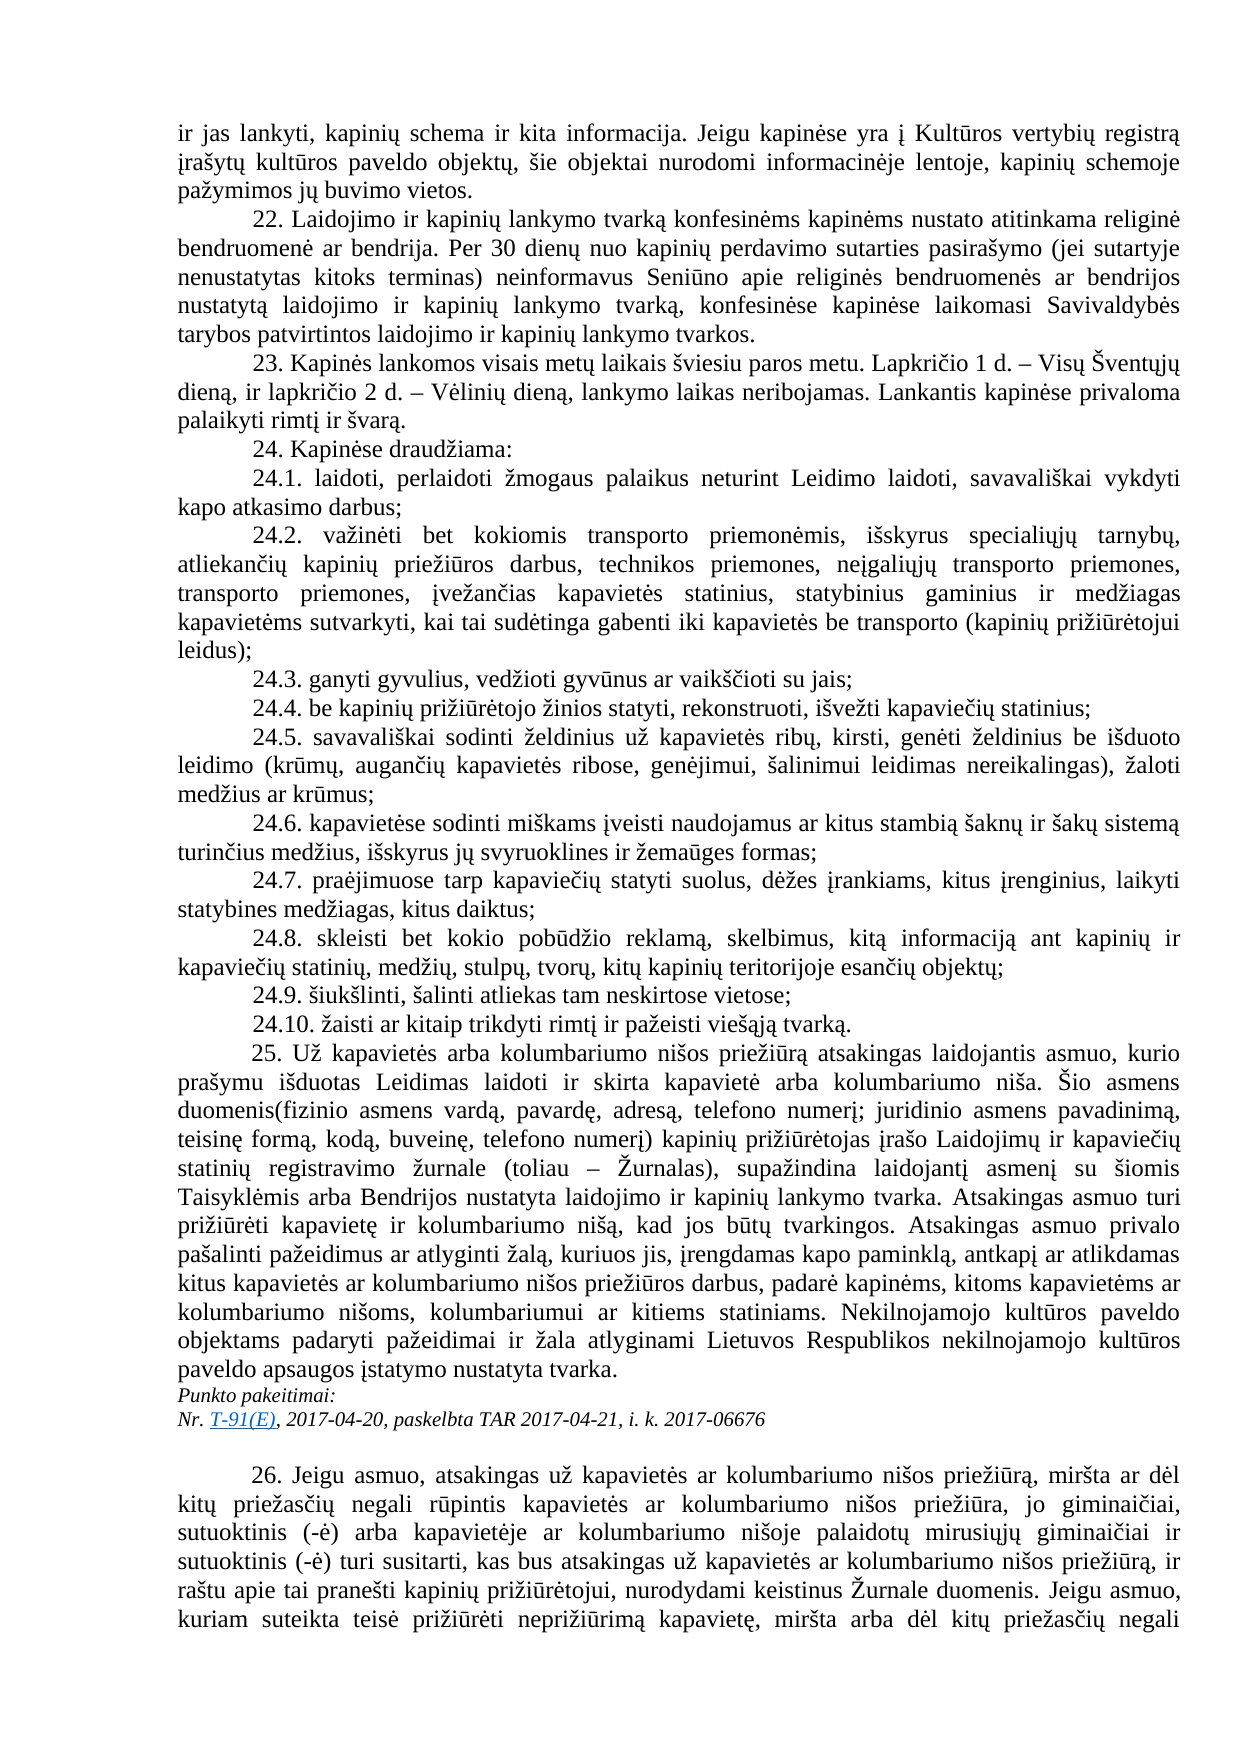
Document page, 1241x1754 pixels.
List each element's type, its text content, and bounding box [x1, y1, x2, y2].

text 24.1. laidoti, perlaidoti žmogaus palaikus neturint Leidimo laidoti, savavališkai vykdyti kapo atkasimo darbus; [177, 463, 1181, 521]
text 24.9. šiukšlinti, šalinti atliekas tam neskirtose vietose; [177, 981, 1181, 1009]
text 26. Jeigu asmuo, atsakingas už kapavietės ar kolumbariumo nišos priežiūrą, miršta ar dėl kitų priežasčių negali rūpintis kapavietės ar kolumbariumo nišos priežiūra, jo giminaičiai, sutuoktinis (-ė) arba kapavietėje ar kolumbariumo nišoje palaidotų mirusiųjų giminaičiai ir sutuoktinis (-ė) turi susitarti, kas bus atsakingas už kapavietės ar kolumbariumo nišos priežiūrą, ir raštu apie tai pranešti kapinių prižiūrėtojui, nurodydami keistinus Žurnale duomenis. Jeigu asmuo, kuriam suteikta teisė prižiūrėti neprižiūrimą kapavietę, miršta arba dėl kitų priežasčių negali [177, 1460, 1181, 1632]
text 24.2. važinėti bet kokiomis transporto priemonėmis, išskyrus specialiųjų tarnybų, atliekančių kapinių priežiūros darbus, technikos priemones, neįgaliųjų transporto priemones, transporto priemones, įvežančias kapavietės statinius, statybinius gaminius ir medžiagas kapavietėms sutvarkyti, kai tai sudėtinga gabenti iki kapavietės be transporto (kapinių prižiūrėtojui leidus); [177, 521, 1181, 664]
text 25. Už kapavietės arba kolumbariumo nišos priežiūrą atsakingas laidojantis asmuo, kurio prašymu išduotas Leidimas laidoti ir skirta kapavietė arba kolumbariumo niša. Šio asmens duomenis(fizinio asmens vardą, pavardę, adresą, telefono numerį; juridinio asmens pavadinimą, teisinę formą, kodą, buveinę, telefono numerį) kapinių prižiūrėtojas įrašo Laidojimų ir kapaviečių statinių registravimo žurnale (toliau – Žurnalas), supažindina laidojantį asmenį su šiomis Taisyklėmis arba Bendrijos nustatyta laidojimo ir kapinių lankymo tvarka. Atsakingas asmuo turi prižiūrėti kapavietę ir kolumbariumo nišą, kad jos būtų tvarkingos. Atsakingas asmuo privalo pašalinti pažeidimus ar atlyginti žalą, kuriuos jis, įrengdamas kapo paminklą, antkapį ar atlikdamas kitus kapavietės ar kolumbariumo nišos priežiūros darbus, padarė kapinėms, kitoms kapavietėms ar kolumbariumo nišoms, kolumbariumui ar kitiems statiniams. Nekilnojamojo kultūros paveldo objektams padaryti pažeidimai ir žala atlyginami Lietuvos Respublikos nekilnojamojo kultūros paveldo apsaugos įstatymo nustatyta tvarka. [177, 1038, 1181, 1383]
text 22. Laidojimo ir kapinių lankymo tvarką konfesinėms kapinėms nustato atitinkama religinė bendruomenė ar bendrija. Per 30 dienų nuo kapinių perdavimo sutarties pasirašymo (jei sutartyje nenustatytas kitoks terminas) neinformavus Seniūno apie religinės bendruomenės ar bendrijos nustatytą laidojimo ir kapinių lankymo tvarką, konfesinėse kapinėse laikomasi Savivaldybės tarybos patvirtintos laidojimo ir kapinių lankymo tvarkos. [177, 204, 1181, 348]
text ir jas lankyti, kapinių schema ir kita informacija. Jeigu kapinėse yra į Kultūros vertybių registrą įrašytų kultūros paveldo objektų, šie objektai nurodomi informacinėje lentoje, kapinių schemoje pažymimos jų buvimo vietos. [177, 118, 1181, 204]
text 24.7. praėjimuose tarp kapaviečių statyti suolus, dėžes įrankiams, kitus įrenginius, laikyti statybines medžiagas, kitus daiktus; [177, 866, 1181, 923]
text 24.4. be kapinių prižiūrėtojo žinios statyti, rekonstruoti, išvežti kapaviečių statinius; [177, 693, 1181, 722]
text Punkto pakeitimai: [177, 1383, 1181, 1407]
text 24.8. skleisti bet kokio pobūdžio reklamą, skelbimus, kitą informaciją ant kapinių ir kapaviečių statinių, medžių, stulpų, tvorų, kitų kapinių teritorijoje esančių objektų; [177, 923, 1181, 981]
text 23. Kapinės lankomos visais metų laikais šviesiu paros metu. Lapkričio 1 d. – Visų Šventųjų dieną, ir lapkričio 2 d. – Vėlinių dieną, lankymo laikas neribojamas. Lankantis kapinėse privaloma palaikyti rimtį ir švarą. [177, 348, 1181, 434]
text 24.5. savavališkai sodinti želdinius už kapavietės ribų, kirsti, genėti želdinius be išduoto leidimo (krūmų, augančių kapavietės ribose, genėjimui, šalinimui leidimas nereikalingas), žaloti medžius ar krūmus; [177, 722, 1181, 808]
text 24. Kapinėse draudžiama: [177, 434, 1181, 463]
text Nr. T-91(E), 2017-04-20, paskelbta TAR 2017-04-21, i. k. 2017-06676 [177, 1407, 1181, 1431]
text 24.6. kapavietėse sodinti miškams įveisti naudojamus ar kitus stambią šaknų ir šakų sistemą turinčius medžius, išskyrus jų svyruoklines ir žemaūges formas; [177, 808, 1181, 866]
text 24.3. ganyti gyvulius, vedžioti gyvūnus ar vaikščioti su jais; [177, 664, 1181, 693]
text 24.10. žaisti ar kitaip trikdyti rimtį ir pažeisti viešąją tvarką. [177, 1009, 1181, 1038]
